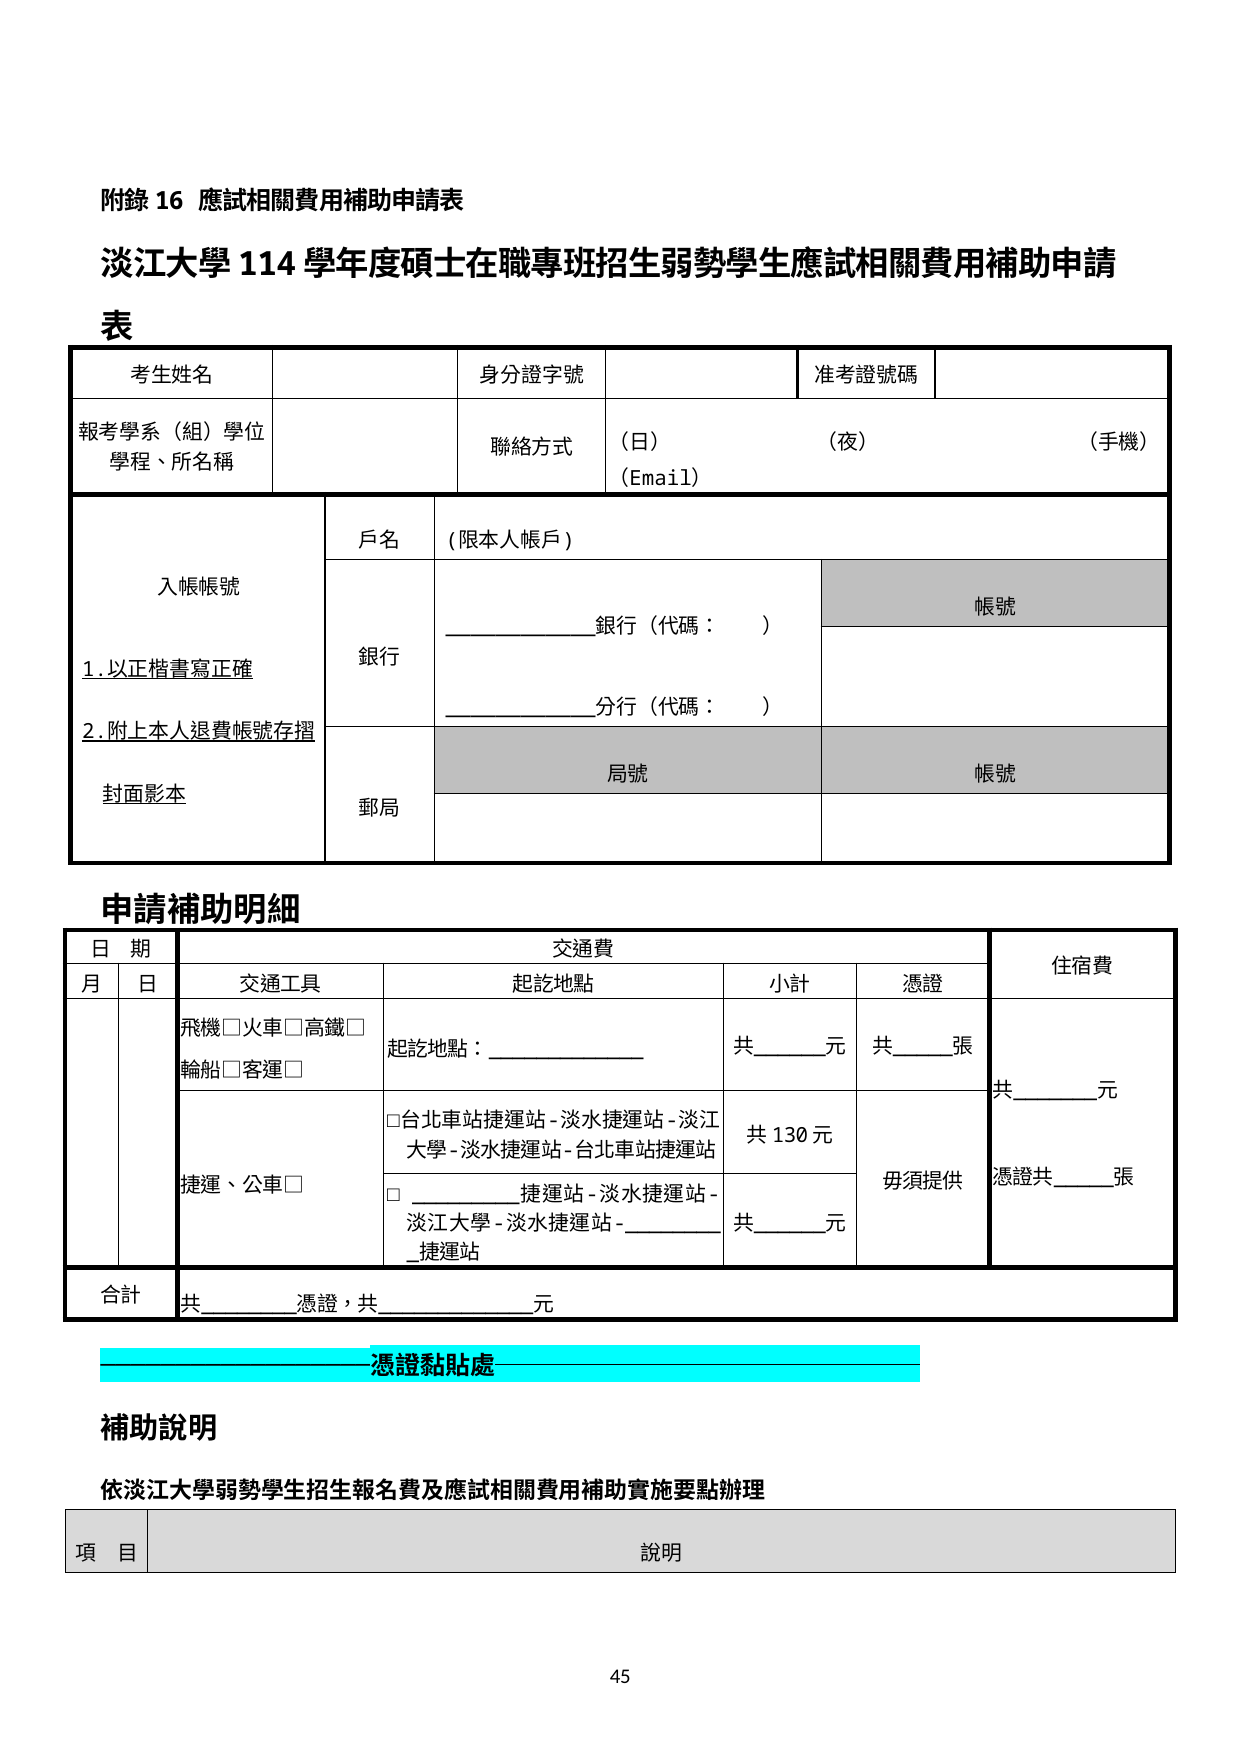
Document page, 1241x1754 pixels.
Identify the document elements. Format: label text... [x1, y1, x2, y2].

table_cell 共130元 [724, 1091, 856, 1173]
table_cell 毋須提供 [857, 1091, 987, 1265]
table_cell [273, 399, 457, 492]
table_header [273, 350, 457, 398]
table_cell □台北車站捷運站-淡水捷運站-淡江大學-淡水捷運站-台北車站捷運站 [384, 1091, 723, 1173]
table_header 說明 [148, 1510, 1175, 1572]
table_cell 月 [67, 964, 118, 997]
text 依淡江大學弱勢學生招生報名費及應試相關費用補助實施要點辦理 [100, 1447, 1140, 1509]
table_cell 共______元 [724, 1174, 856, 1265]
table_header 住宿費 [992, 932, 1173, 997]
table_cell 帳號 [822, 560, 1167, 626]
table_cell 起訖地點：_____________ [384, 999, 723, 1090]
table_cell 局號 [435, 727, 821, 793]
table_cell 起訖地點 [384, 964, 723, 997]
table_header 日 期 [67, 932, 175, 963]
table_cell (限本人帳戶) [435, 497, 1167, 559]
table_cell 共_____張 [857, 999, 987, 1090]
table_cell （日） （夜） （手機） （Email） [606, 399, 1167, 492]
table_cell 小計 [724, 964, 856, 997]
table_cell ____________銀行（代碼： ） ____________分行（代碼： ） [435, 560, 821, 726]
table_cell 交通工具 [180, 964, 383, 997]
table_cell 日 [119, 964, 175, 997]
table_cell [822, 794, 1167, 861]
table_cell 捷運、公車□ [180, 1091, 383, 1265]
table_cell [822, 627, 1167, 726]
text ──────────────────憑證黏貼處───────────────── [100, 1322, 1140, 1384]
table_cell 銀行 [326, 560, 434, 726]
table_cell 郵局 [326, 727, 434, 861]
table_cell [67, 999, 118, 1265]
table_cell 共______元 [724, 999, 856, 1090]
table_cell 入帳帳號 1.以正楷書寫正確 2.附上本人退費帳號存摺封面影本 [73, 497, 324, 861]
table_cell 帳號 [822, 727, 1167, 793]
table_cell 共________憑證，共_____________元 [180, 1270, 1173, 1317]
table_cell □ _________捷運站-淡水捷運站-淡江大學-淡水捷運站-_________捷運站 [384, 1174, 723, 1265]
table_header 准考證號碼 [799, 350, 934, 398]
table_header 考生姓名 [73, 350, 272, 398]
table_cell [119, 999, 175, 1265]
table_cell 合計 [67, 1270, 175, 1317]
table_cell 憑證 [857, 964, 987, 997]
table_header [936, 350, 1167, 398]
table_cell 報考學系（組）學位學程、所名稱 [73, 399, 272, 492]
table_cell [435, 794, 821, 861]
table_cell 共_______元 憑證共_____張 [992, 999, 1173, 1265]
table_header 身分證字號 [458, 350, 605, 398]
table_cell 飛機□火車□高鐵□ 輪船□客運□ [180, 999, 383, 1090]
table_header 項 目 [66, 1510, 147, 1572]
table_header [606, 350, 796, 398]
table_cell 戶名 [326, 497, 434, 559]
text 淡江大學114學年度碩士在職專班招生弱勢學生應試相關費用補助申請表 [100, 220, 1142, 345]
text 補助說明 [100, 1384, 1140, 1447]
text 申請補助明細 [100, 865, 1140, 928]
table_header 交通費 [180, 932, 987, 963]
table_cell 聯絡方式 [458, 399, 605, 492]
subtitle 附錄16 應試相關費用補助申請表 [100, 157, 1140, 220]
